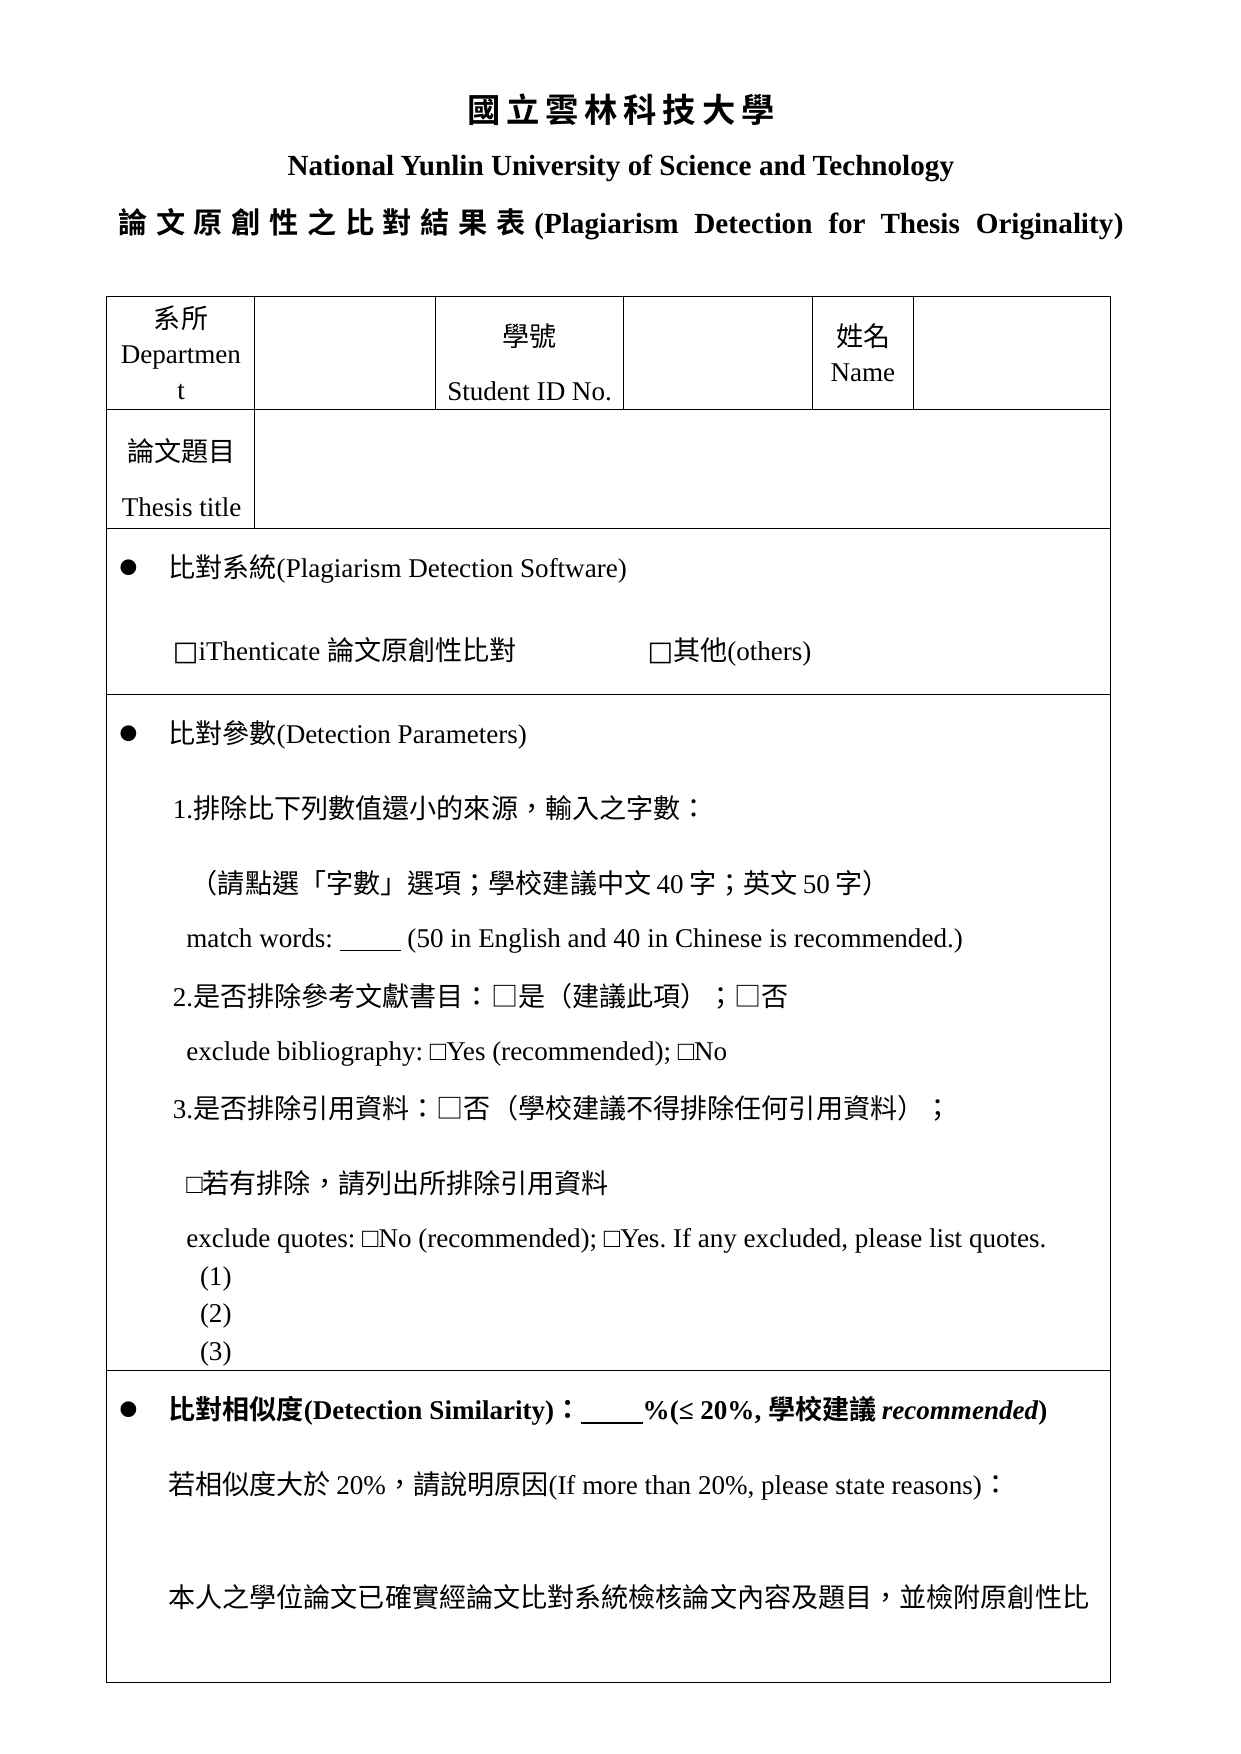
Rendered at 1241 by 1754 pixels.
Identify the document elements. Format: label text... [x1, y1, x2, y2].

table_header [914, 297, 1110, 409]
table_cell 2.是否排除參考文獻書目：□是（建議此項）；□否 exclude bibliography: □Yes (recommended); □No [161, 957, 1110, 1069]
table_cell 3.是否排除引用資料：□否（學校建議不得排除任何引用資料）； □若有排除，請列出所排除引用資料 exclude quotes: □No (recommended); □Yes. If any excluded, please list quotes. (1) (2) (3) [161, 1070, 1110, 1369]
table_header 系所 Department [107, 297, 254, 409]
table_header 學號 Student ID No. [436, 297, 623, 409]
table_cell [107, 770, 161, 957]
table_cell □iThenticate 論文原創性比對 [161, 604, 636, 693]
text 國立雲林科技大學 [118, 71, 1123, 146]
text 論文原創性之比對結果表(Plagiarism Detection for Thesis Originality) [118, 183, 1123, 258]
table_header 姓名 Name [813, 297, 913, 409]
table_header [255, 297, 435, 409]
table_cell [107, 1070, 161, 1369]
table_header [624, 297, 812, 409]
table_cell [107, 957, 161, 1069]
table_cell □其他(others) [636, 604, 1110, 693]
table_cell 論文題目 Thesis title [107, 410, 254, 527]
table_cell 比對參數(Detection Parameters) [107, 695, 1110, 769]
table_cell [107, 604, 161, 693]
table_cell 比對相似度(Detection Similarity)： %(≤ 20%, 學校建議recommended) 若相似度大於20%，請說明原因(If more than 20%, please state reasons)： 本人之學位論文已確實經論文比對系統檢核論文內容及題目，並檢附原創性比 [107, 1371, 1110, 1682]
table_cell 比對系統(Plagiarism Detection Software) [107, 529, 1110, 603]
table_cell 1.排除比下列數值還小的來源，輸入之字數： （請點選「字數」選項；學校建議中文40字；英文50字） match words: (50 in English and 40 in Chinese is recommended.) [161, 770, 1110, 957]
text National Yunlin University of Science and Technology [118, 146, 1123, 183]
table_cell [255, 410, 1110, 527]
